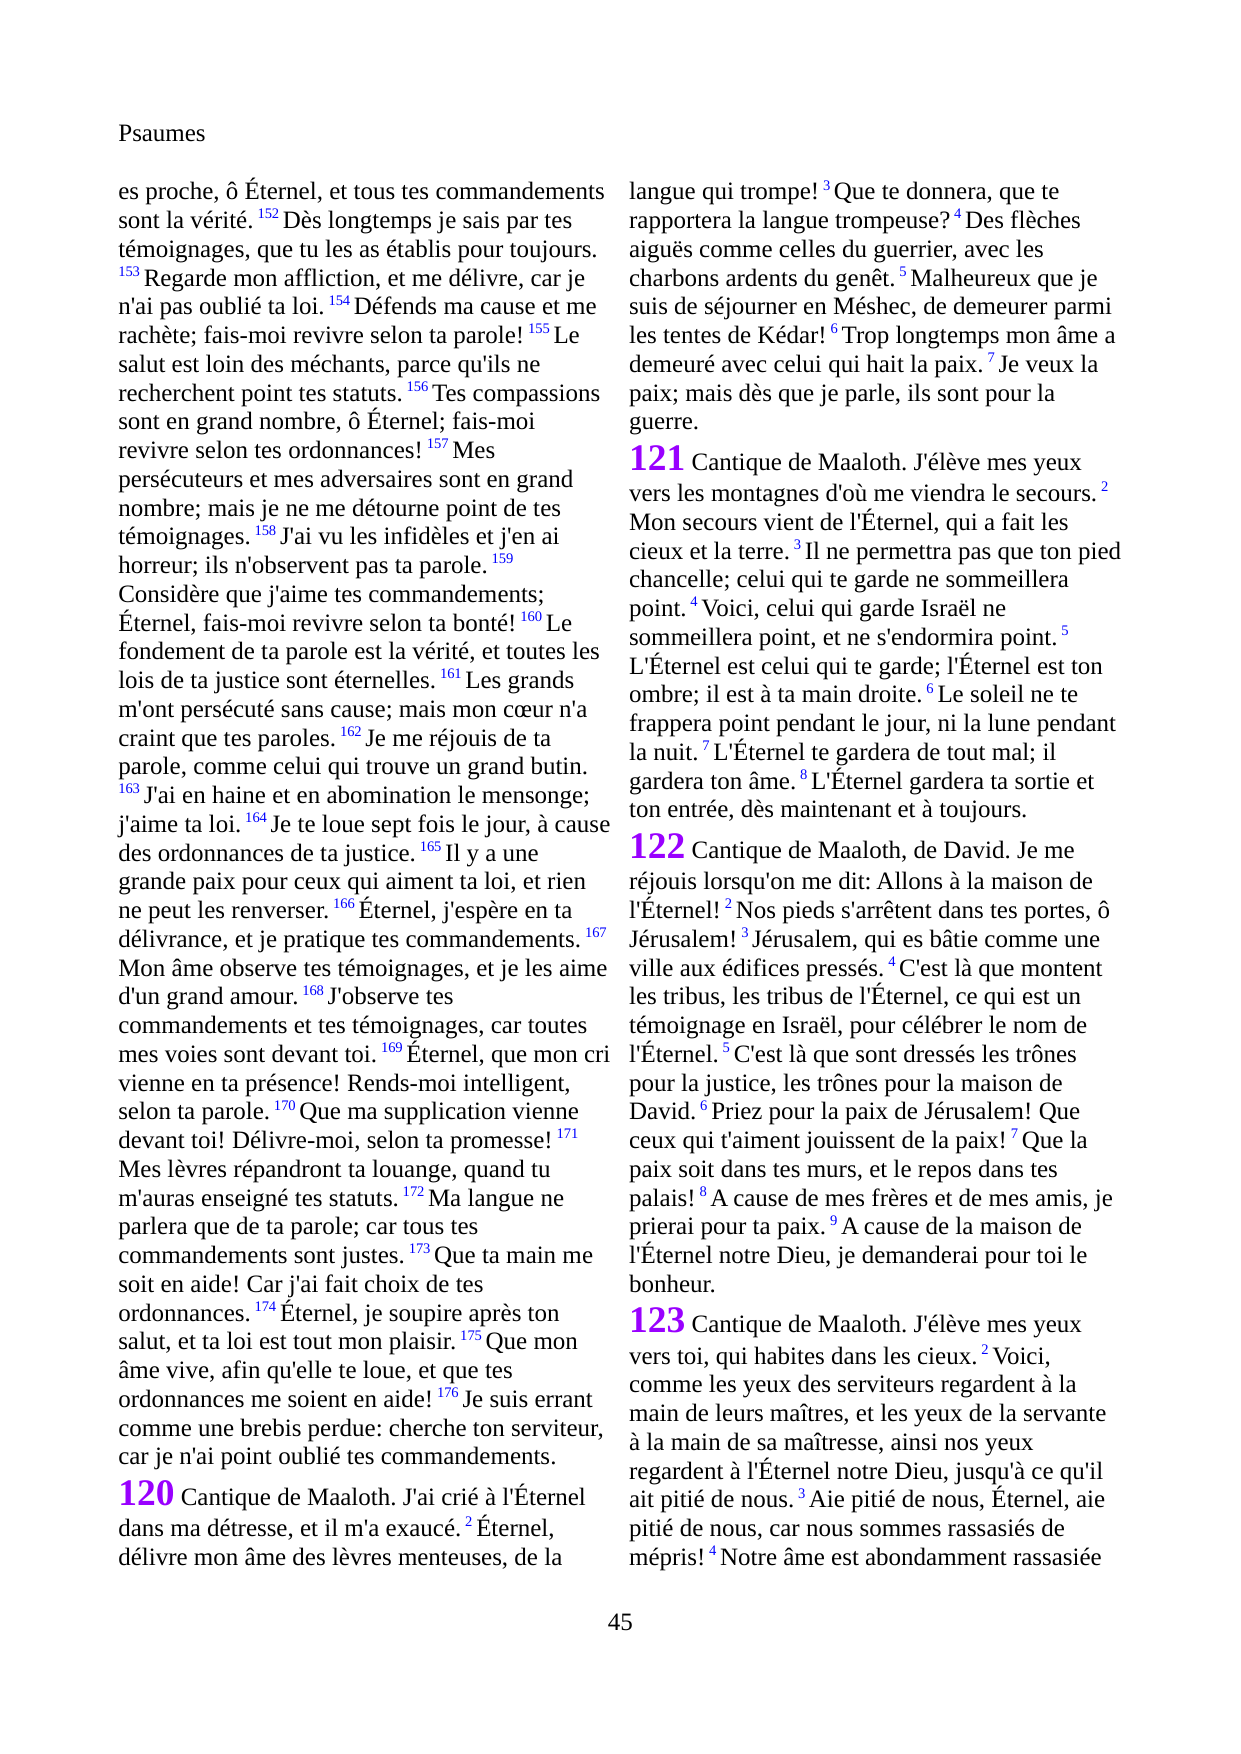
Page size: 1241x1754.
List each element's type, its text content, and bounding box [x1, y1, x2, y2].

text 121 Cantique de Maaloth. J'élève mes yeux vers les montagnes d'où me viendra le secours. 2 Mon secours vient de l'Éternel, qui a fait les cieux et la terre. 3 Il ne permettra pas que ton pied chancelle; celui qui te garde ne sommeillera point. 4 Voici, celui qui garde Israël ne sommeillera point, et ne s'endormira point. 5 L'Éternel est celui qui te garde; l'Éternel est ton ombre; il est à ta main droite. 6 Le soleil ne te frappera point pendant le jour, ni la lune pendant la nuit. 7 L'Éternel te gardera de tout mal; il gardera ton âme. 8 L'Éternel gardera ta sortie et ton entrée, dès maintenant et à toujours. [629, 435, 1122, 823]
text 123 Cantique de Maaloth. J'élève mes yeux vers toi, qui habites dans les cieux. 2 Voici, comme les yeux des serviteurs regardent à la main de leurs maîtres, et les yeux de la servante à la main de sa maîtresse, ainsi nos yeux regardent à l'Éternel notre Dieu, jusqu'à ce qu'il ait pitié de nous. 3 Aie pitié de nous, Éternel, aie pitié de nous, car nous sommes rassasiés de mépris! 4 Notre âme est abondamment rassasiée [629, 1298, 1122, 1571]
text es proche, ô Éternel, et tous tes commandements sont la vérité. 152 Dès longtemps je sais par tes témoignages, que tu les as établis pour toujours. 153 Regarde mon affliction, et me délivre, car je n'ai pas oublié ta loi. 154 Défends ma cause et me rachète; fais-moi revivre selon ta parole! 155 Le salut est loin des méchants, parce qu'ils ne recherchent point tes statuts. 156 Tes compassions sont en grand nombre, ô Éternel; fais-moi revivre selon tes ordonnances! 157 Mes persécuteurs et mes adversaires sont en grand nombre; mais je ne me détourne point de tes témoignages. 158 J'ai vu les infidèles et j'en ai horreur; ils n'observent pas ta parole. 159 Considère que j'aime tes commandements; Éternel, fais-moi revivre selon ta bonté! 160 Le fondement de ta parole est la vérité, et toutes les lois de ta justice sont éternelles. 161 Les grands m'ont persécuté sans cause; mais mon cœur n'a craint que tes paroles. 162 Je me réjouis de ta parole, comme celui qui trouve un grand butin. 163 J'ai en haine et en abomination le mensonge; j'aime ta loi. 164 Je te loue sept fois le jour, à cause des ordonnances de ta justice. 165 Il y a une grande paix pour ceux qui aiment ta loi, et rien ne peut les renverser. 166 Éternel, j'espère en ta délivrance, et je pratique tes commandements. 167 Mon âme observe tes témoignages, et je les aime d'un grand amour. 168 J'observe tes commandements et tes témoignages, car toutes mes voies sont devant toi. 169 Éternel, que mon cri vienne en ta présence! Rends-moi intelligent, selon ta parole. 170 Que ma supplication vienne devant toi! Délivre-moi, selon ta promesse! 171 Mes lèvres répandront ta louange, quand tu m'auras enseigné tes statuts. 172 Ma langue ne parlera que de ta parole; car tous tes commandements sont justes. 173 Que ta main me soit en aide! Car j'ai fait choix de tes ordonnances. 174 Éternel, je soupire après ton salut, et ta loi est tout mon plaisir. 175 Que mon âme vive, afin qu'elle te loue, et que tes ordonnances me soient en aide! 176 Je suis errant comme une brebis perdue: cherche ton serviteur, car je n'ai point oublié tes commandements. [118, 176, 611, 1470]
text 122 Cantique de Maaloth, de David. Je me réjouis lorsqu'on me dit: Allons à la maison de l'Éternel! 2 Nos pieds s'arrêtent dans tes portes, ô Jérusalem! 3 Jérusalem, qui es bâtie comme une ville aux édifices pressés. 4 C'est là que montent les tribus, les tribus de l'Éternel, ce qui est un témoignage en Israël, pour célébrer le nom de l'Éternel. 5 C'est là que sont dressés les trônes pour la justice, les trônes pour la maison de David. 6 Priez pour la paix de Jérusalem! Que ceux qui t'aiment jouissent de la paix! 7 Que la paix soit dans tes murs, et le repos dans tes palais! 8 A cause de mes frères et de mes amis, je prierai pour ta paix. 9 A cause de la maison de l'Éternel notre Dieu, je demanderai pour toi le bonheur. [629, 823, 1122, 1298]
text langue qui trompe! 3 Que te donnera, que te rapportera la langue trompeuse? 4 Des flèches aiguës comme celles du guerrier, avec les charbons ardents du genêt. 5 Malheureux que je suis de séjourner en Méshec, de demeurer parmi les tentes de Kédar! 6 Trop longtemps mon âme a demeuré avec celui qui hait la paix. 7 Je veux la paix; mais dès que je parle, ils sont pour la guerre. [629, 176, 1122, 435]
text 120 Cantique de Maaloth. J'ai crié à l'Éternel dans ma détresse, et il m'a exaucé. 2 Éternel, délivre mon âme des lèvres menteuses, de la [118, 1470, 611, 1571]
